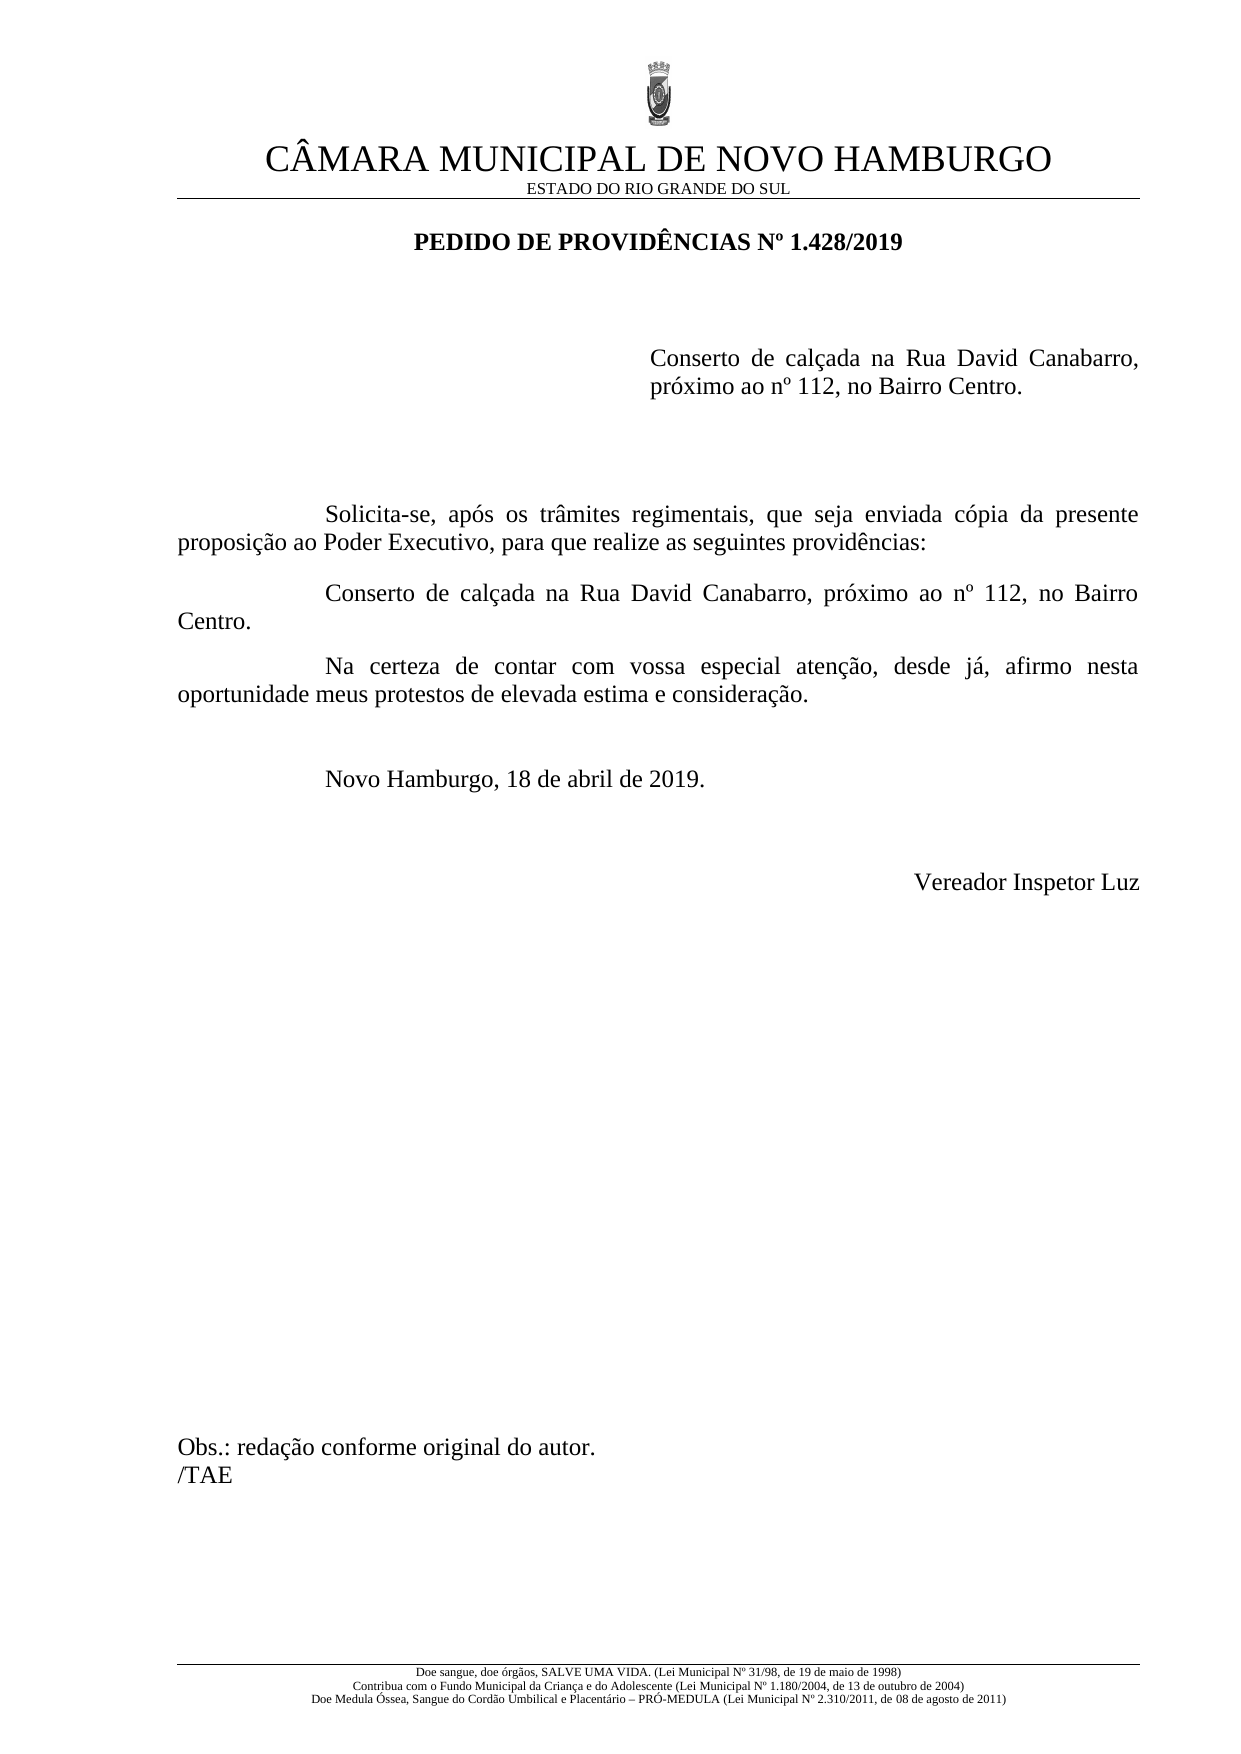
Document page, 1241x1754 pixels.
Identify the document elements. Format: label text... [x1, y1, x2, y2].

text PEDIDO DE PROVIDÊNCIAS Nº 1.428/2019 [177, 228, 1140, 256]
text Conserto de calçada na Rua David Canabarro, próximo ao nº 112, no Bairro Centro. [650, 344, 1140, 400]
text /TAE [177, 1461, 1140, 1489]
text Solicita-se, após os trâmites regimentais, que seja enviada cópia da presente proposição ao Poder Executivo, para que realize as seguintes providências: [177, 500, 1140, 556]
text Novo Hamburgo, 18 de abril de 2019. [177, 765, 1140, 793]
text Obs.: redação conforme original do autor. [177, 1433, 1140, 1461]
text Vereador Inspetor Luz [177, 868, 1140, 895]
text Na certeza de contar com vossa especial atenção, desde já, afirmo nesta oportunidade meus protestos de elevada estima e consideração. [177, 652, 1140, 708]
text Conserto de calçada na Rua David Canabarro, próximo ao nº 112, no Bairro Centro. [177, 579, 1140, 635]
